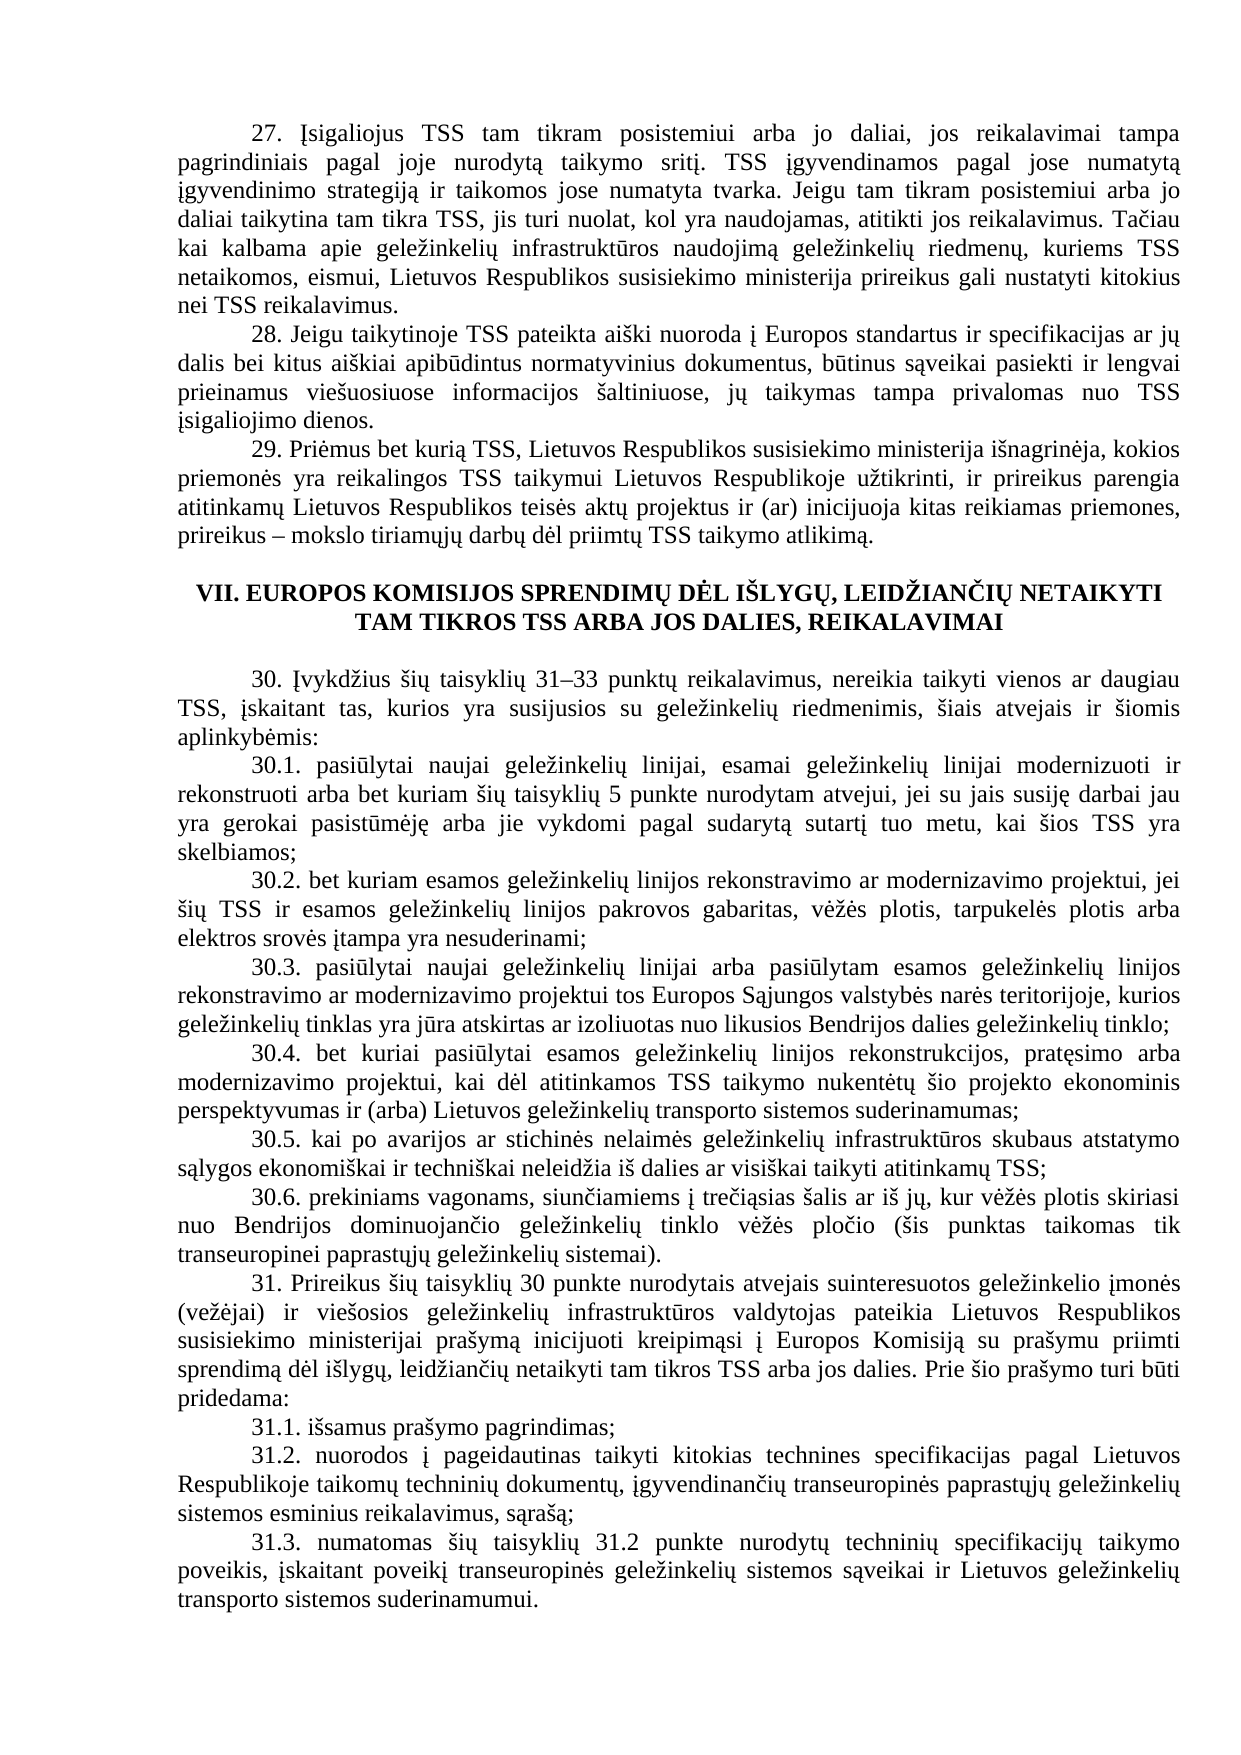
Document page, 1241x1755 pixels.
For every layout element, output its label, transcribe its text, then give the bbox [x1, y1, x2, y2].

text 30.5. kai po avarijos ar stichinės nelaimės geležinkelių infrastruktūros skubaus atstatymo sąlygos ekonomiškai ir techniškai neleidžia iš dalies ar visiškai taikyti atitinkamų TSS; [177, 1124, 1181, 1182]
text 31.1. išsamus prašymo pagrindimas; [177, 1412, 1181, 1441]
text 30. Įvykdžius šių taisyklių 31–33 punktų reikalavimus, nereikia taikyti vienos ar daugiau TSS, įskaitant tas, kurios yra susijusios su geležinkelių riedmenimis, šiais atvejais ir šiomis aplinkybėmis: [177, 664, 1181, 751]
text 31. Prireikus šių taisyklių 30 punkte nurodytais atvejais suinteresuotos geležinkelio įmonės (vežėjai) ir viešosios geležinkelių infrastruktūros valdytojas pateikia Lietuvos Respublikos susisiekimo ministerijai prašymą inicijuoti kreipimąsi į Europos Komisiją su prašymu priimti sprendimą dėl išlygų, leidžiančių netaikyti tam tikros TSS arba jos dalies. Prie šio prašymo turi būti pridedama: [177, 1268, 1181, 1412]
text 30.1. pasiūlytai naujai geležinkelių linijai, esamai geležinkelių linijai modernizuoti ir rekonstruoti arba bet kuriam šių taisyklių 5 punkte nurodytam atvejui, jei su jais susiję darbai jau yra gerokai pasistūmėję arba jie vykdomi pagal sudarytą sutartį tuo metu, kai šios TSS yra skelbiamos; [177, 751, 1181, 866]
text VII. Europos Komisijos sprendimų dėl išlygų, leidžiančių netaikyti tam tikros TSS arba jos dalies, reikalavimai [177, 578, 1181, 636]
text 28. Jeigu taikytinoje TSS pateikta aiški nuoroda į Europos standartus ir specifikacijas ar jų dalis bei kitus aiškiai apibūdintus normatyvinius dokumentus, būtinus sąveikai pasiekti ir lengvai prieinamus viešuosiuose informacijos šaltiniuose, jų taikymas tampa privalomas nuo TSS įsigaliojimo dienos. [177, 319, 1181, 434]
text 30.4. bet kuriai pasiūlytai esamos geležinkelių linijos rekonstrukcijos, pratęsimo arba modernizavimo projektui, kai dėl atitinkamos TSS taikymo nukentėtų šio projekto ekonominis perspektyvumas ir (arba) Lietuvos geležinkelių transporto sistemos suderinamumas; [177, 1038, 1181, 1124]
text 30.6. prekiniams vagonams, siunčiamiems į trečiąsias šalis ar iš jų, kur vėžės plotis skiriasi nuo Bendrijos dominuojančio geležinkelių tinklo vėžės pločio (šis punktas taikomas tik transeuropinei paprastųjų geležinkelių sistemai). [177, 1182, 1181, 1268]
text 31.3. numatomas šių taisyklių 31.2 punkte nurodytų techninių specifikacijų taikymo poveikis, įskaitant poveikį transeuropinės geležinkelių sistemos sąveikai ir Lietuvos geležinkelių transporto sistemos suderinamumui. [177, 1527, 1181, 1613]
text 30.3. pasiūlytai naujai geležinkelių linijai arba pasiūlytam esamos geležinkelių linijos rekonstravimo ar modernizavimo projektui tos Europos Sąjungos valstybės narės teritorijoje, kurios geležinkelių tinklas yra jūra atskirtas ar izoliuotas nuo likusios Bendrijos dalies geležinkelių tinklo; [177, 952, 1181, 1038]
text 30.2. bet kuriam esamos geležinkelių linijos rekonstravimo ar modernizavimo projektui, jei šių TSS ir esamos geležinkelių linijos pakrovos gabaritas, vėžės plotis, tarpukelės plotis arba elektros srovės įtampa yra nesuderinami; [177, 866, 1181, 952]
text 27. Įsigaliojus TSS tam tikram posistemiui arba jo daliai, jos reikalavimai tampa pagrindiniais pagal joje nurodytą taikymo sritį. TSS įgyvendinamos pagal jose numatytą įgyvendinimo strategiją ir taikomos jose numatyta tvarka. Jeigu tam tikram posistemiui arba jo daliai taikytina tam tikra TSS, jis turi nuolat, kol yra naudojamas, atitikti jos reikalavimus. Tačiau kai kalbama apie geležinkelių infrastruktūros naudojimą geležinkelių riedmenų, kuriems TSS netaikomos, eismui, Lietuvos Respublikos susisiekimo ministerija prireikus gali nustatyti kitokius nei TSS reikalavimus. [177, 118, 1181, 319]
text 31.2. nuorodos į pageidautinas taikyti kitokias technines specifikacijas pagal Lietuvos Respublikoje taikomų techninių dokumentų, įgyvendinančių transeuropinės paprastųjų geležinkelių sistemos esminius reikalavimus, sąrašą; [177, 1441, 1181, 1527]
text 29. Priėmus bet kurią TSS, Lietuvos Respublikos susisiekimo ministerija išnagrinėja, kokios priemonės yra reikalingos TSS taikymui Lietuvos Respublikoje užtikrinti, ir prireikus parengia atitinkamų Lietuvos Respublikos teisės aktų projektus ir (ar) inicijuoja kitas reikiamas priemones, prireikus – mokslo tiriamųjų darbų dėl priimtų TSS taikymo atlikimą. [177, 434, 1181, 549]
